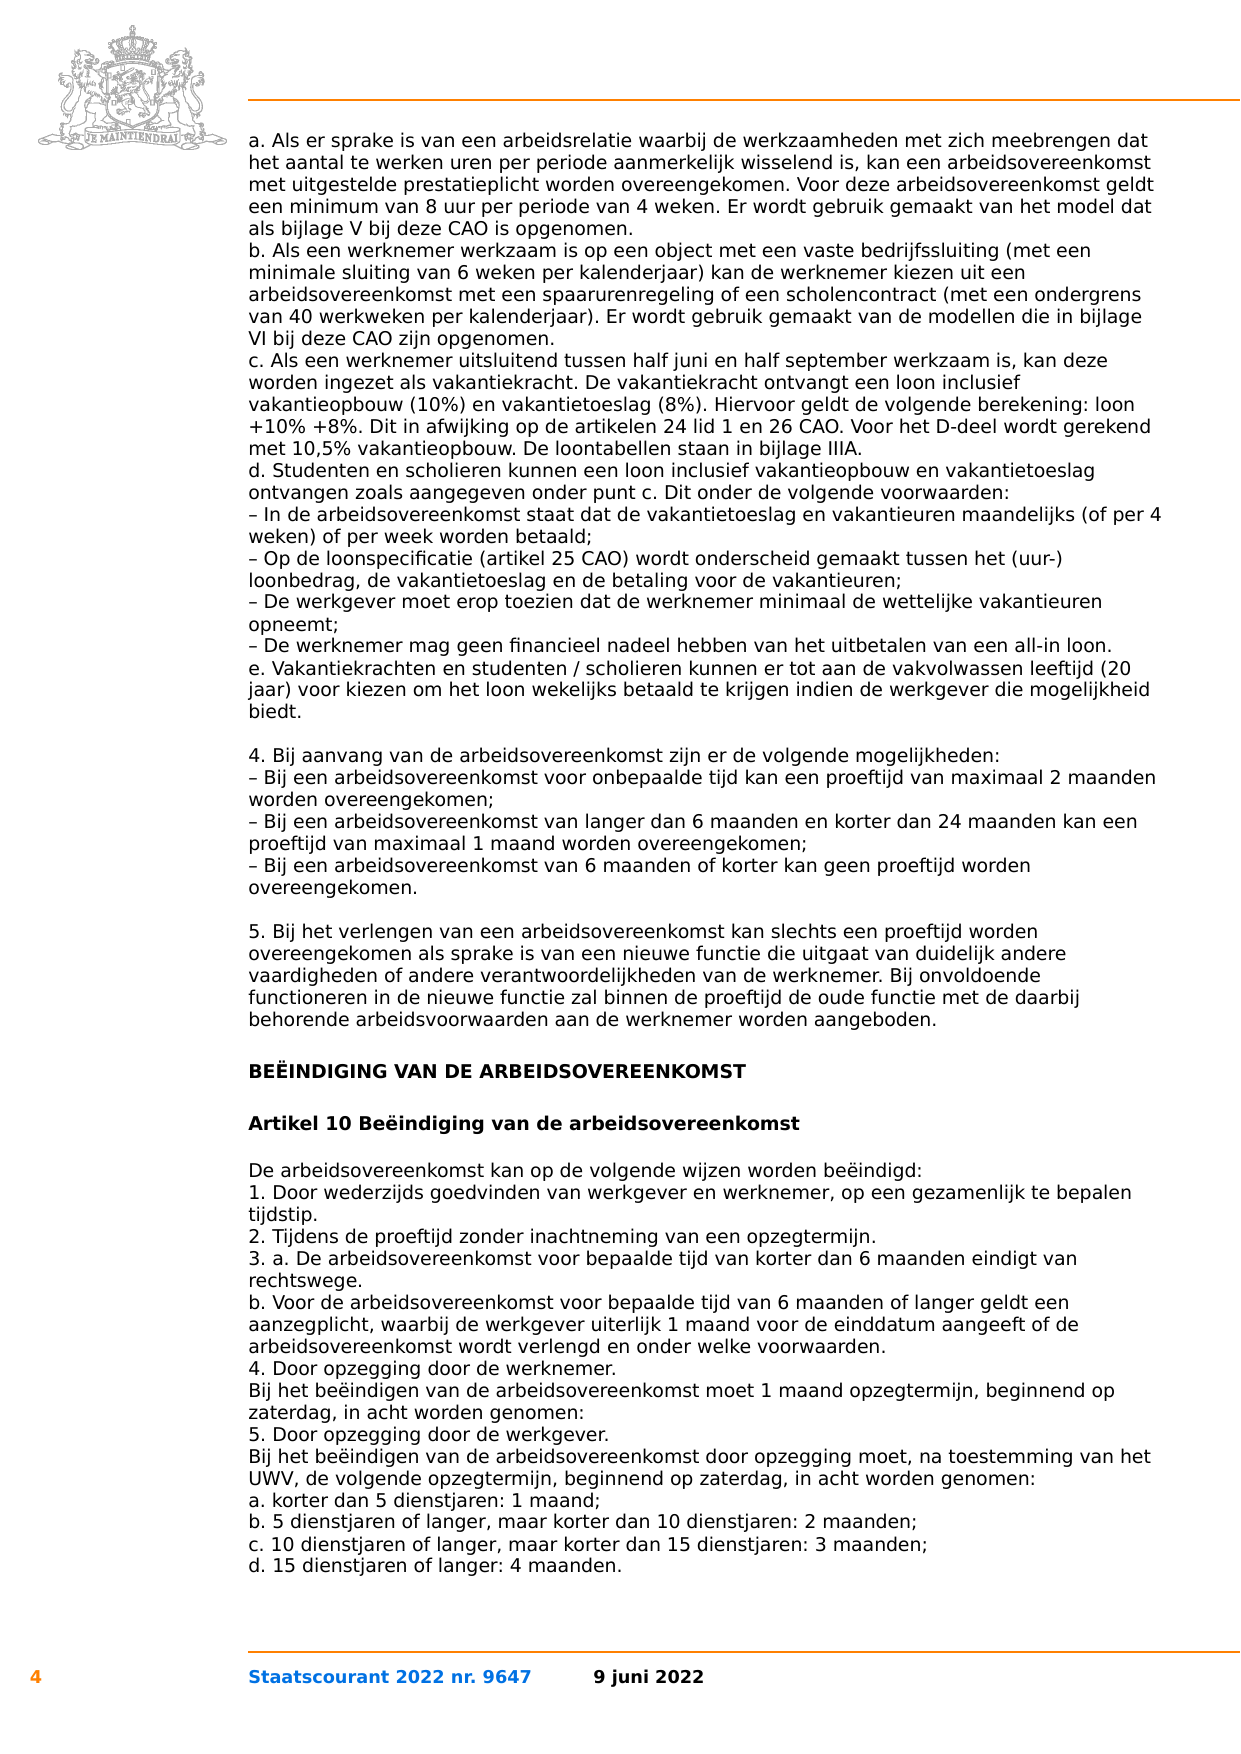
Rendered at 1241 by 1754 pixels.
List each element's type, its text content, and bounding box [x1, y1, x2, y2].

text b. 5 dienstjaren of langer, maar korter dan 10 dienstjaren: 2 maanden; [248, 1511, 1163, 1533]
text 3. a. De arbeidsovereenkomst voor bepaalde tijd van korter dan 6 maanden eindigt van rechtswege. [248, 1248, 1163, 1292]
text d. Studenten en scholieren kunnen een loon inclusief vakantieopbouw en vakantietoeslag ontvangen zoals aangegeven onder punt c. Dit onder de volgende voorwaarden: [248, 459, 1163, 503]
text 4. Door opzegging door de werknemer. [248, 1358, 1163, 1379]
text – Bij een arbeidsovereenkomst van langer dan 6 maanden en korter dan 24 maanden kan een proeftijd van maximaal 1 maand worden overeengekomen; [248, 811, 1163, 855]
text – Bij een arbeidsovereenkomst van 6 maanden of korter kan geen proeftijd worden overeengekomen. [248, 855, 1163, 899]
text b. Als een werknemer werkzaam is op een object met een vaste bedrijfssluiting (met een minimale sluiting van 6 weken per kalenderjaar) kan de werknemer kiezen uit een arbeidsovereenkomst met een spaarurenregeling of een scholencontract (met een ondergrens van 40 werkweken per kalenderjaar). Er wordt gebruik gemaakt van de modellen die in bijlage VI bij deze CAO zijn opgenomen. [248, 240, 1163, 350]
text 1. Door wederzijds goedvinden van werkgever en werknemer, op een gezamenlijk te bepalen tijdstip. [248, 1182, 1163, 1226]
text 5. Bij het verlengen van een arbeidsovereenkomst kan slechts een proeftijd worden overeengekomen als sprake is van een nieuwe functie die uitgaat van duidelijk andere vaardigheden of andere verantwoordelijkheden van de werknemer. Bij onvoldoende functioneren in de nieuwe functie zal binnen de proeftijd de oude functie met de daarbij behorende arbeidsvoorwaarden aan de werknemer worden aangeboden. [248, 921, 1163, 1031]
subtitle BEËINDIGING VAN DE ARBEIDSOVEREENKOMST [248, 1061, 1163, 1083]
text 2. Tijdens de proeftijd zonder inachtneming van een opzegtermijn. [248, 1226, 1163, 1248]
text d. 15 dienstjaren of langer: 4 maanden. [248, 1555, 1163, 1577]
text Bij het beëindigen van de arbeidsovereenkomst moet 1 maand opzegtermijn, beginnend op zaterdag, in acht worden genomen: [248, 1379, 1163, 1423]
subtitle Artikel 10 Beëindiging van de arbeidsovereenkomst [248, 1113, 1163, 1135]
text 5. Door opzegging door de werkgever. [248, 1423, 1163, 1446]
text Bij het beëindigen van de arbeidsovereenkomst door opzegging moet, na toestemming van het UWV, de volgende opzegtermijn, beginnend op zaterdag, in acht worden genomen: [248, 1446, 1163, 1489]
text – De werkgever moet erop toezien dat de werknemer minimaal de wettelijke vakantieuren opneemt; [248, 591, 1163, 635]
text a. Als er sprake is van een arbeidsrelatie waarbij de werkzaamheden met zich meebrengen dat het aantal te werken uren per periode aanmerkelijk wisselend is, kan een arbeidsovereenkomst met uitgestelde prestatieplicht worden overeengekomen. Voor deze arbeidsovereenkomst geldt een minimum van 8 uur per periode van 4 weken. Er wordt gebruik gemaakt van het model dat als bijlage V bij deze CAO is opgenomen. [248, 130, 1163, 240]
text e. Vakantiekrachten en studenten / scholieren kunnen er tot aan de vakvolwassen leeftijd (20 jaar) voor kiezen om het loon wekelijks betaald te krijgen indien de werkgever die mogelijkheid biedt. [248, 657, 1163, 723]
text – Bij een arbeidsovereenkomst voor onbepaalde tijd kan een proeftijd van maximaal 2 maanden worden overeengekomen; [248, 767, 1163, 811]
text a. korter dan 5 dienstjaren: 1 maand; [248, 1489, 1163, 1511]
text De arbeidsovereenkomst kan op de volgende wijzen worden beëindigd: [248, 1160, 1163, 1182]
text 4. Bij aanvang van de arbeidsovereenkomst zijn er de volgende mogelijkheden: [248, 745, 1163, 767]
text – In de arbeidsovereenkomst staat dat de vakantietoeslag en vakantieuren maandelijks (of per 4 weken) of per week worden betaald; [248, 503, 1163, 547]
text – Op de loonspecificatie (artikel 25 CAO) wordt onderscheid gemaakt tussen het (uur-) loonbedrag, de vakantietoeslag en de betaling voor de vakantieuren; [248, 547, 1163, 591]
text b. Voor de arbeidsovereenkomst voor bepaalde tijd van 6 maanden of langer geldt een aanzegplicht, waarbij de werkgever uiterlijk 1 maand voor de einddatum aangeeft of de arbeidsovereenkomst wordt verlengd en onder welke voorwaarden. [248, 1292, 1163, 1358]
text – De werknemer mag geen financieel nadeel hebben van het uitbetalen van een all-in loon. [248, 635, 1163, 657]
text c. Als een werknemer uitsluitend tussen half juni en half september werkzaam is, kan deze worden ingezet als vakantiekracht. De vakantiekracht ontvangt een loon inclusief vakantieopbouw (10%) en vakantietoeslag (8%). Hiervoor geldt de volgende berekening: loon +10% +8%. Dit in afwijking op de artikelen 24 lid 1 en 26 CAO. Voor het D-deel wordt gerekend met 10,5% vakantieopbouw. De loontabellen staan in bijlage IIIA. [248, 350, 1163, 459]
text c. 10 dienstjaren of langer, maar korter dan 15 dienstjaren: 3 maanden; [248, 1533, 1163, 1555]
picture [38, 25, 227, 150]
